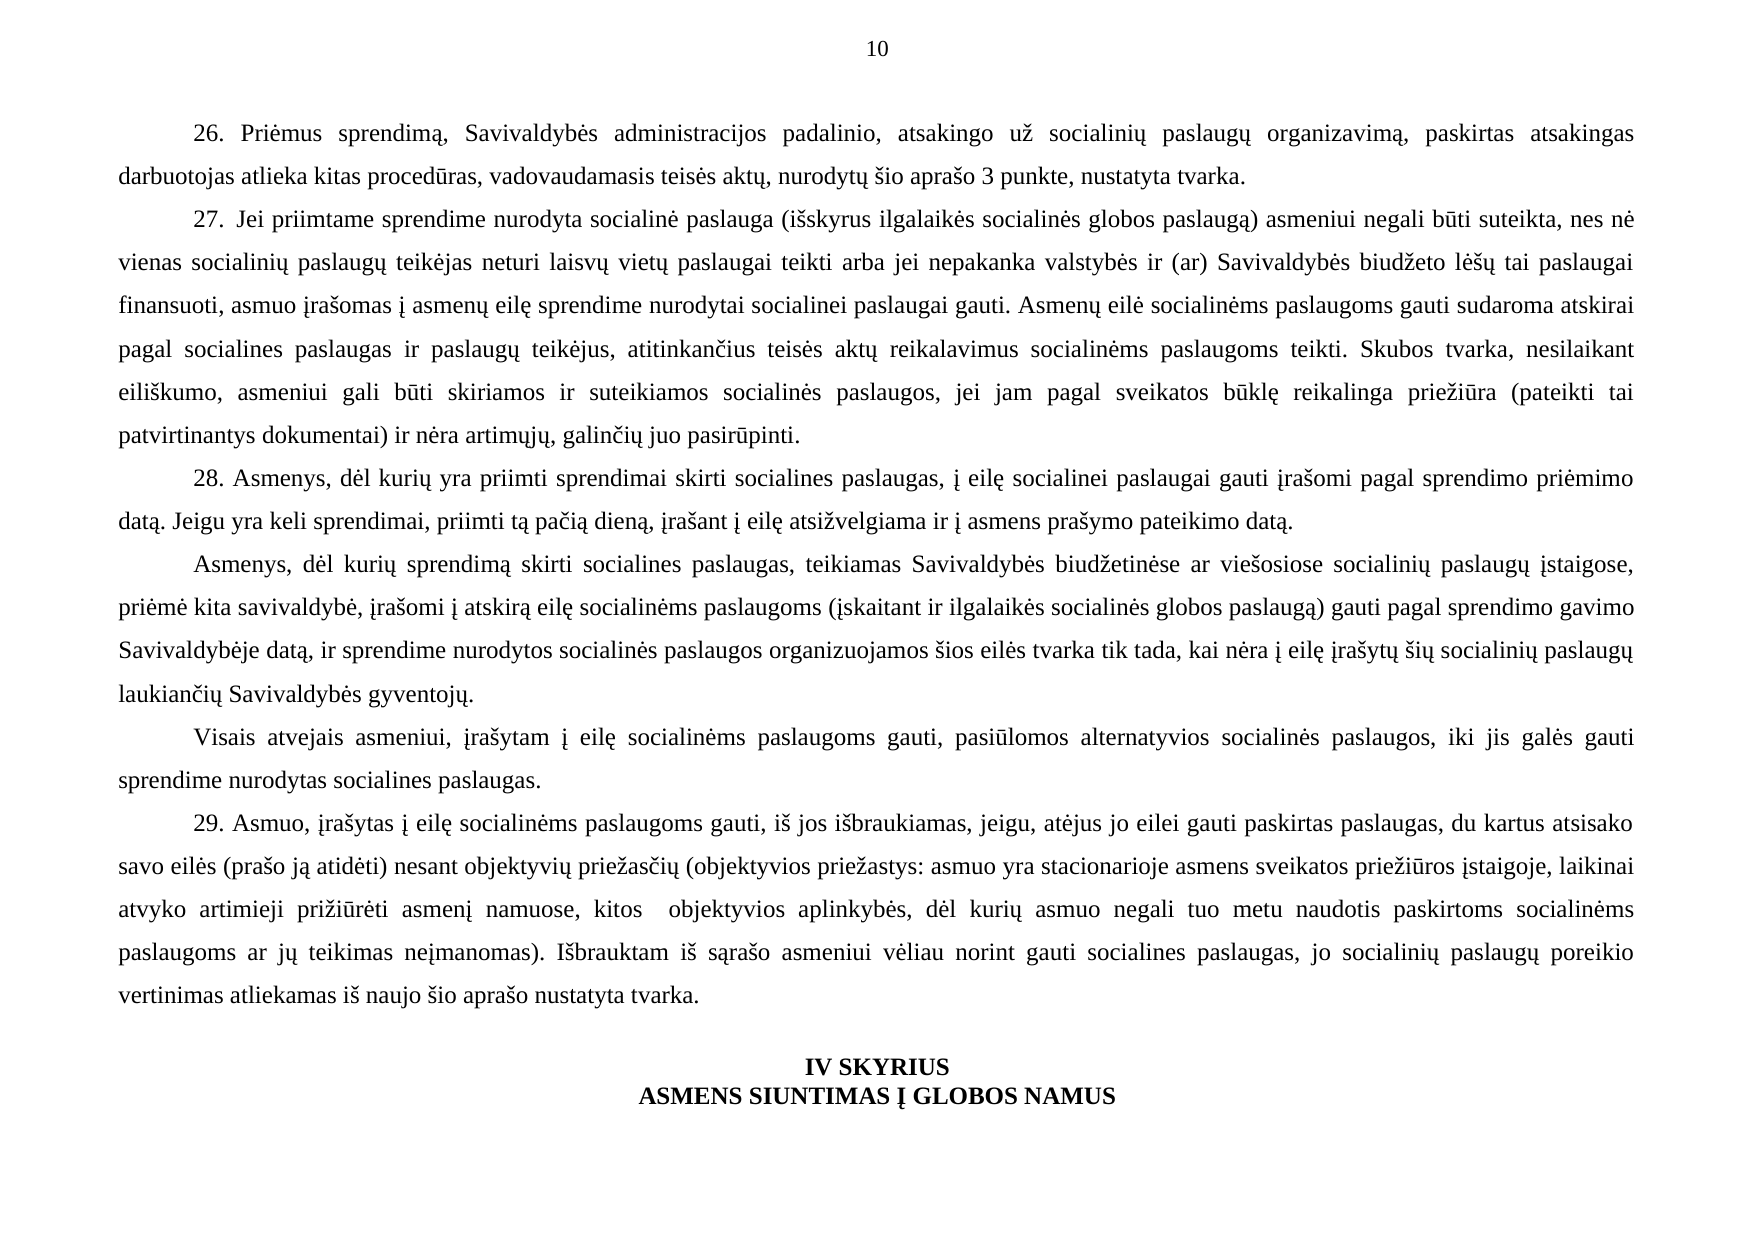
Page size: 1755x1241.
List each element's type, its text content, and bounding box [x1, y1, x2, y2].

text 29. Asmuo, įrašytas į eilę socialinėms paslaugoms gauti, iš jos išbraukiamas, jeigu, atėjus jo eilei gauti paskirtas paslaugas, du kartus atsisako savo eilės (prašo ją atidėti) nesant objektyvių priežasčių (objektyvios priežastys: asmuo yra stacionarioje asmens sveikatos priežiūros įstaigoje, laikinai atvyko artimieji prižiūrėti asmenį namuose, kitos objektyvios aplinkybės, dėl kurių asmuo negali tuo metu naudotis paskirtoms socialinėms paslaugoms ar jų teikimas neįmanomas). Išbrauktam iš sąrašo asmeniui vėliau norint gauti socialines paslaugas, jo socialinių paslaugų poreikio vertinimas atliekamas iš naujo šio aprašo nustatyta tvarka. [118, 808, 1636, 1009]
text ASMENS SIUNTIMAS Į GLOBOS NAMUS [118, 1081, 1636, 1110]
text IV SKYRIUS [118, 1052, 1636, 1081]
text Asmenys, dėl kurių sprendimą skirti socialines paslaugas, teikiamas Savivaldybės biudžetinėse ar viešosiose socialinių paslaugų įstaigose, priėmė kita savivaldybė, įrašomi į atskirą eilę socialinėms paslaugoms (įskaitant ir ilgalaikės socialinės globos paslaugą) gauti pagal sprendimo gavimo Savivaldybėje datą, ir sprendime nurodytos socialinės paslaugos organizuojamos šios eilės tvarka tik tada, kai nėra į eilę įrašytų šių socialinių paslaugų laukiančių Savivaldybės gyventojų. [118, 549, 1636, 707]
text Visais atvejais asmeniui, įrašytam į eilę socialinėms paslaugoms gauti, pasiūlomos alternatyvios socialinės paslaugos, iki jis galės gauti sprendime nurodytas socialines paslaugas. [118, 722, 1636, 794]
text 26. Priėmus sprendimą, Savivaldybės administracijos padalinio, atsakingo už socialinių paslaugų organizavimą, paskirtas atsakingas darbuotojas atlieka kitas procedūras, vadovaudamasis teisės aktų, nurodytų šio aprašo 3 punkte, nustatyta tvarka. [118, 118, 1636, 190]
text 28. Asmenys, dėl kurių yra priimti sprendimai skirti socialines paslaugas, į eilę socialinei paslaugai gauti įrašomi pagal sprendimo priėmimo datą. Jeigu yra keli sprendimai, priimti tą pačią dieną, įrašant į eilę atsižvelgiama ir į asmens prašymo pateikimo datą. [118, 463, 1636, 535]
text 27. Jei priimtame sprendime nurodyta socialinė paslauga (išskyrus ilgalaikės socialinės globos paslaugą) asmeniui negali būti suteikta, nes nė vienas socialinių paslaugų teikėjas neturi laisvų vietų paslaugai teikti arba jei nepakanka valstybės ir (ar) Savivaldybės biudžeto lėšų tai paslaugai finansuoti, asmuo įrašomas į asmenų eilę sprendime nurodytai socialinei paslaugai gauti. Asmenų eilė socialinėms paslaugoms gauti sudaroma atskirai pagal socialines paslaugas ir paslaugų teikėjus, atitinkančius teisės aktų reikalavimus socialinėms paslaugoms teikti. Skubos tvarka, nesilaikant eiliškumo, asmeniui gali būti skiriamos ir suteikiamos socialinės paslaugos, jei jam pagal sveikatos būklę reikalinga priežiūra (pateikti tai patvirtinantys dokumentai) ir nėra artimųjų, galinčių juo pasirūpinti. [118, 204, 1636, 449]
